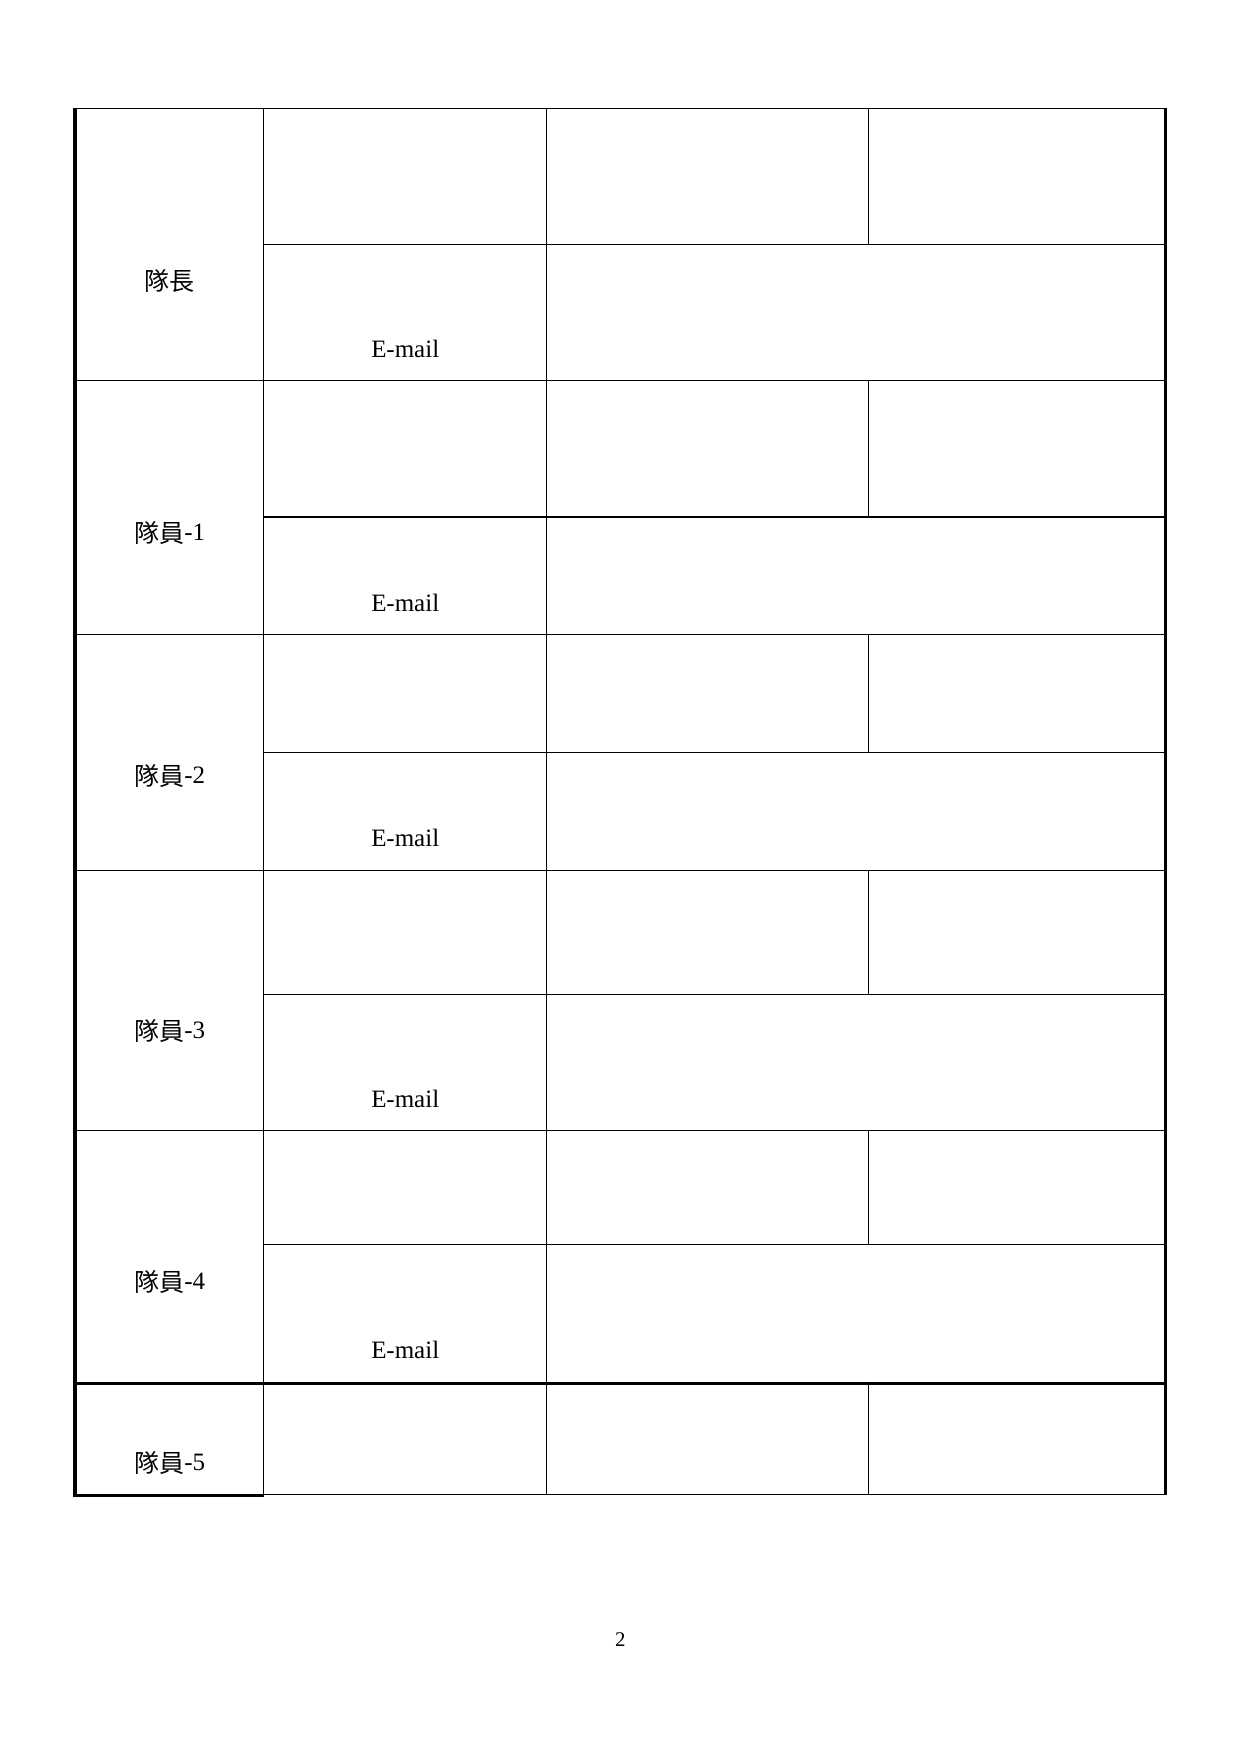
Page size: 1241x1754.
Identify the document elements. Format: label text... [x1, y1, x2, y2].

table_cell [869, 1385, 1164, 1494]
table_cell [264, 871, 546, 994]
table_cell [869, 871, 1164, 994]
table_cell [547, 109, 868, 244]
table_cell [547, 753, 1164, 870]
table_cell [547, 1385, 868, 1494]
table_cell [547, 1131, 868, 1244]
table_cell 隊員-5 [77, 1385, 263, 1494]
table_cell 隊員-2 [77, 635, 263, 870]
table_cell 隊員-4 [77, 1131, 263, 1382]
table_cell [547, 381, 868, 516]
table_cell E-mail [264, 518, 546, 634]
table_cell 隊員-3 [77, 871, 263, 1130]
table_cell [869, 109, 1164, 244]
table_cell [264, 1131, 546, 1244]
table_cell [547, 871, 868, 994]
table_cell [869, 635, 1164, 752]
table_cell [264, 109, 546, 244]
table_cell E-mail [264, 1245, 546, 1382]
table_cell 隊長 [77, 109, 263, 380]
table_cell E-mail [264, 753, 546, 870]
table_cell [547, 518, 1164, 634]
table_cell [547, 635, 868, 752]
table_cell [869, 381, 1164, 516]
table_cell [547, 995, 1164, 1130]
table_cell E-mail [264, 995, 546, 1130]
table_cell 隊員-1 [77, 381, 263, 634]
table_cell [264, 635, 546, 752]
table_cell [547, 245, 1164, 380]
table_cell [264, 381, 546, 516]
table_cell [264, 1385, 546, 1494]
table_cell [869, 1131, 1164, 1244]
table_cell E-mail [264, 245, 546, 380]
table_cell [547, 1245, 1164, 1382]
